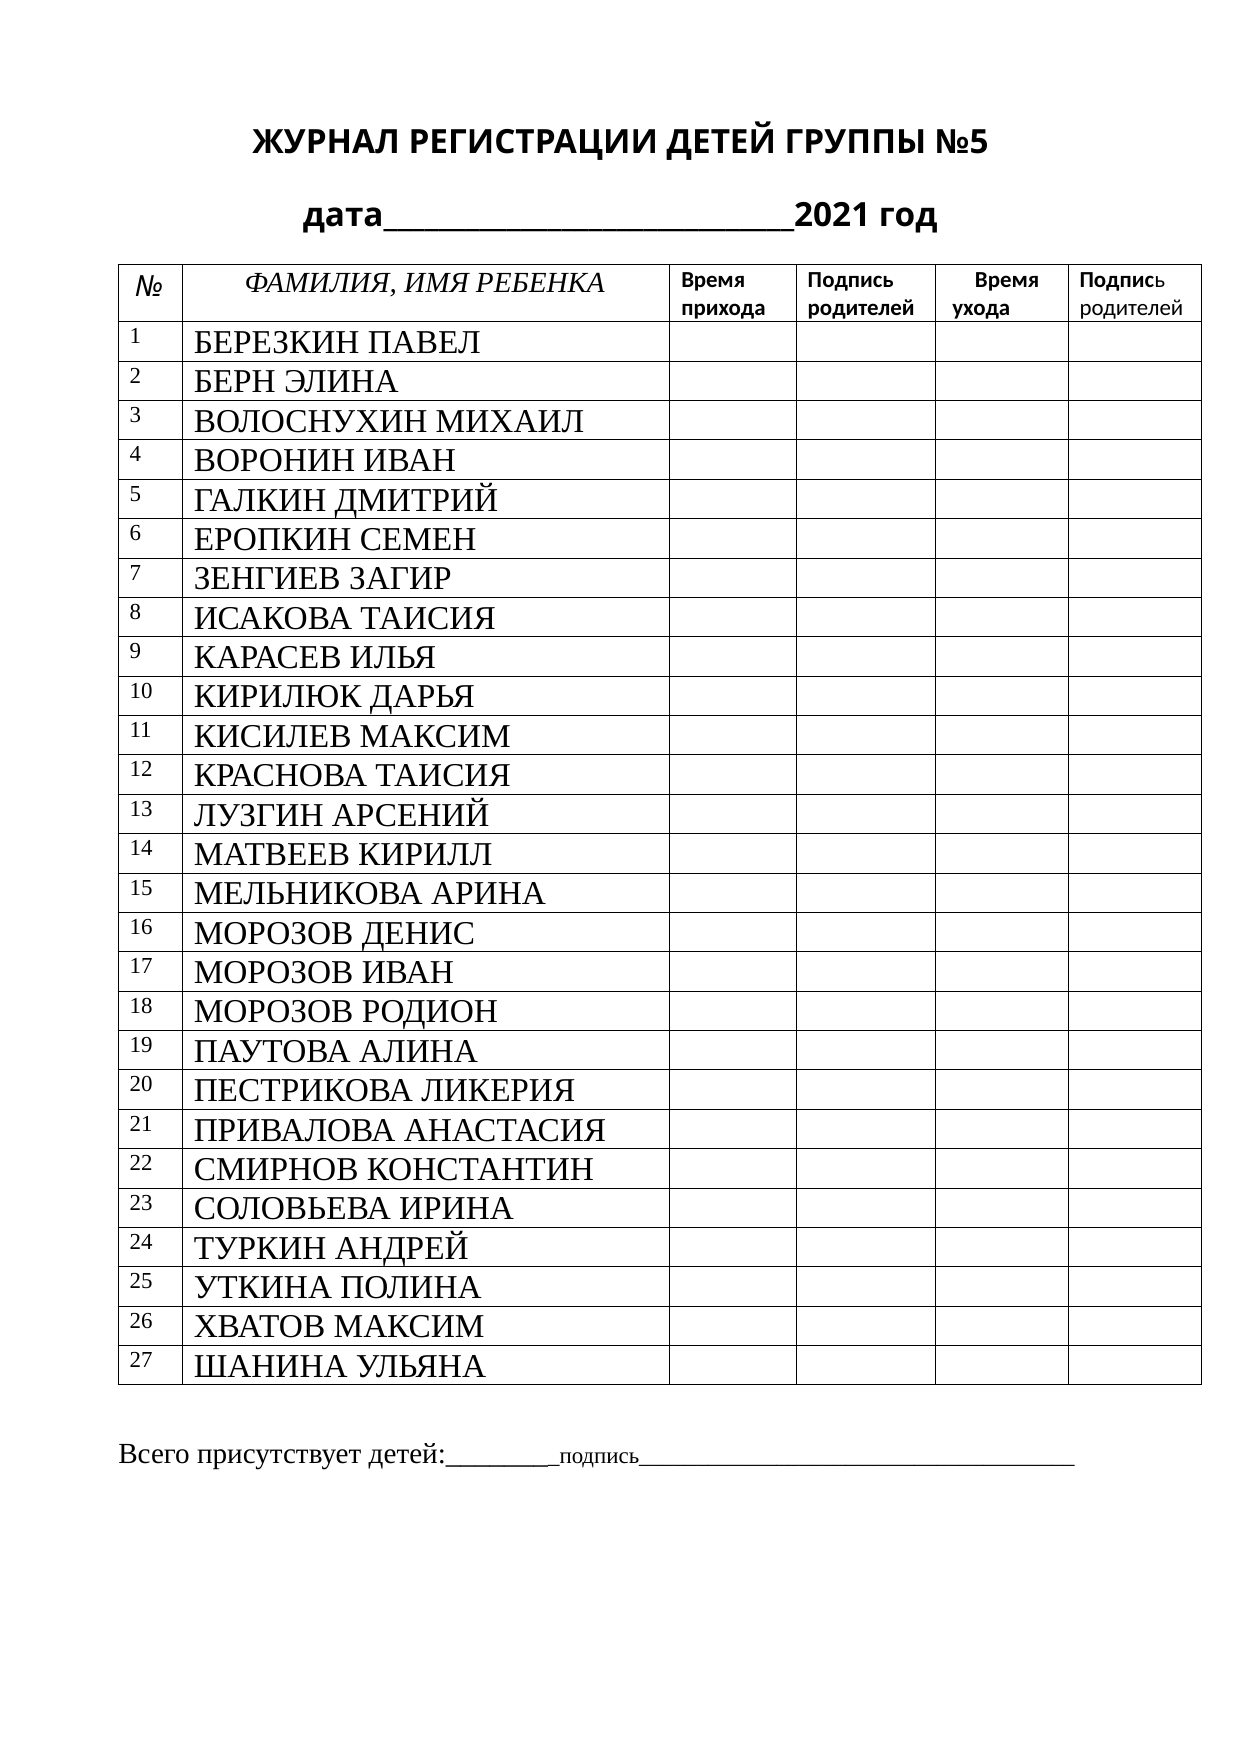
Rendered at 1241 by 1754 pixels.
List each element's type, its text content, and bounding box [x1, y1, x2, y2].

table_cell 20 [119, 1070, 182, 1109]
table_cell 7 [119, 559, 182, 597]
table_cell [1069, 362, 1201, 400]
table_cell ЗЕНГИЕВ ЗАГИР [183, 559, 669, 597]
table_cell [936, 362, 1068, 400]
table_cell КРАСНОВА ТАИСИЯ [183, 755, 669, 794]
table_cell [936, 1149, 1068, 1187]
table_cell [797, 1267, 935, 1306]
table_cell [797, 1031, 935, 1069]
table_cell [670, 952, 796, 991]
table_cell ХВАТОВ МАКСИМ [183, 1307, 669, 1345]
table_cell [1069, 480, 1201, 518]
table_cell ПЕСТРИКОВА ЛИКЕРИЯ [183, 1070, 669, 1109]
table_cell [936, 992, 1068, 1030]
table_cell 1 [119, 322, 182, 361]
table_cell [797, 1307, 935, 1345]
table_cell 14 [119, 834, 182, 872]
table_cell [1069, 401, 1201, 439]
table_cell [1069, 1267, 1201, 1306]
table_cell [1069, 1228, 1201, 1266]
table_cell 4 [119, 440, 182, 479]
text дата______________________________2021 год [118, 191, 1122, 237]
table_cell [797, 992, 935, 1030]
table_cell [670, 677, 796, 715]
table_cell [670, 362, 796, 400]
table_cell [1069, 1346, 1201, 1384]
table_cell БЕРН ЭЛИНА [183, 362, 669, 400]
table_cell [670, 1149, 796, 1187]
table_cell ТУРКИН АНДРЕЙ [183, 1228, 669, 1266]
table_cell [670, 913, 796, 951]
table_cell 9 [119, 637, 182, 676]
table_cell [797, 834, 935, 872]
table_cell [936, 1031, 1068, 1069]
table_cell 22 [119, 1149, 182, 1187]
table_cell [670, 1110, 796, 1148]
table_cell [936, 519, 1068, 557]
table_cell УТКИНА ПОЛИНА [183, 1267, 669, 1306]
table_header Время ухода [936, 265, 1068, 321]
table_cell [797, 1110, 935, 1148]
table_cell [936, 440, 1068, 479]
table_cell 21 [119, 1110, 182, 1148]
table_cell КИРИЛЮК ДАРЬЯ [183, 677, 669, 715]
table_cell [936, 401, 1068, 439]
table_cell 15 [119, 874, 182, 912]
table_cell [1069, 1149, 1201, 1187]
table_cell [670, 1070, 796, 1109]
table_cell [1069, 913, 1201, 951]
table_cell [936, 1110, 1068, 1148]
table_cell [670, 440, 796, 479]
table_cell ИСАКОВА ТАИСИЯ [183, 598, 669, 636]
table_cell ЛУЗГИН АРСЕНИЙ [183, 795, 669, 833]
table_cell [797, 519, 935, 557]
table_cell 6 [119, 519, 182, 557]
table_cell МОРОЗОВ РОДИОН [183, 992, 669, 1030]
table_cell [797, 952, 935, 991]
table_cell 26 [119, 1307, 182, 1345]
table_cell [936, 834, 1068, 872]
table_cell МЕЛЬНИКОВА АРИНА [183, 874, 669, 912]
table_cell [797, 874, 935, 912]
table_cell [936, 480, 1068, 518]
table_cell 10 [119, 677, 182, 715]
table_cell [1069, 795, 1201, 833]
table_header Подпись родителей [1069, 265, 1201, 321]
table_cell [670, 795, 796, 833]
table_cell [1069, 1031, 1201, 1069]
table_cell [1069, 992, 1201, 1030]
table_cell [1069, 755, 1201, 794]
table_cell [797, 480, 935, 518]
table_cell [670, 1189, 796, 1227]
table_cell [797, 755, 935, 794]
table_cell [936, 874, 1068, 912]
table_cell [936, 1346, 1068, 1384]
table_cell ШАНИНА УЛЬЯНА [183, 1346, 669, 1384]
table_cell [670, 598, 796, 636]
table_cell [670, 1307, 796, 1345]
table_cell [670, 1031, 796, 1069]
table_cell [936, 795, 1068, 833]
table_cell [936, 559, 1068, 597]
table_cell [797, 1189, 935, 1227]
table_cell [936, 322, 1068, 361]
table_cell [1069, 677, 1201, 715]
table_cell 25 [119, 1267, 182, 1306]
table_cell БЕРЕЗКИН ПАВЕЛ [183, 322, 669, 361]
table_cell [1069, 716, 1201, 754]
table_cell 19 [119, 1031, 182, 1069]
table_cell [797, 559, 935, 597]
table_cell 16 [119, 913, 182, 951]
table_header ФАМИЛИЯ, ИМЯ РЕБЕНКА [183, 265, 669, 321]
table_cell [797, 913, 935, 951]
table_cell [1069, 322, 1201, 361]
table_cell [670, 401, 796, 439]
table_cell КИСИЛЕВ МАКСИМ [183, 716, 669, 754]
table_cell 8 [119, 598, 182, 636]
table_cell [936, 1267, 1068, 1306]
table_cell [670, 1346, 796, 1384]
table_cell [1069, 834, 1201, 872]
table_cell МОРОЗОВ ИВАН [183, 952, 669, 991]
table_cell [1069, 440, 1201, 479]
table_cell СОЛОВЬЕВА ИРИНА [183, 1189, 669, 1227]
table_cell [1069, 874, 1201, 912]
table_cell 27 [119, 1346, 182, 1384]
table_cell ВОЛОСНУХИН МИХАИЛ [183, 401, 669, 439]
table_cell МОРОЗОВ ДЕНИС [183, 913, 669, 951]
table_cell [936, 716, 1068, 754]
table_cell 13 [119, 795, 182, 833]
table_cell [670, 1228, 796, 1266]
table_cell [670, 834, 796, 872]
table_cell [936, 637, 1068, 676]
table_cell [797, 401, 935, 439]
table_cell [670, 637, 796, 676]
table_cell [797, 362, 935, 400]
table_cell [797, 1228, 935, 1266]
table_cell [1069, 1110, 1201, 1148]
table_cell [670, 480, 796, 518]
table_cell КАРАСЕВ ИЛЬЯ [183, 637, 669, 676]
table_cell [797, 440, 935, 479]
table_cell 17 [119, 952, 182, 991]
table_cell 24 [119, 1228, 182, 1266]
table_header Время прихода [670, 265, 796, 321]
table_cell ВОРОНИН ИВАН [183, 440, 669, 479]
table_cell [797, 716, 935, 754]
table_cell ГАЛКИН ДМИТРИЙ [183, 480, 669, 518]
table_cell [670, 755, 796, 794]
table_cell [670, 519, 796, 557]
table_cell 5 [119, 480, 182, 518]
table_cell [797, 1346, 935, 1384]
table_cell [936, 1070, 1068, 1109]
table_cell [1069, 637, 1201, 676]
table_cell 11 [119, 716, 182, 754]
table_cell [797, 322, 935, 361]
table_cell [797, 795, 935, 833]
table_cell 3 [119, 401, 182, 439]
table_cell МАТВЕЕВ КИРИЛЛ [183, 834, 669, 872]
table_cell СМИРНОВ КОНСТАНТИН [183, 1149, 669, 1187]
table_cell [936, 677, 1068, 715]
table_cell [797, 1070, 935, 1109]
table_cell [936, 1228, 1068, 1266]
table_cell ЕРОПКИН СЕМЕН [183, 519, 669, 557]
table_cell [1069, 1189, 1201, 1227]
table_cell [797, 1149, 935, 1187]
table_cell [1069, 952, 1201, 991]
table_cell [936, 913, 1068, 951]
table_header Подпись родителей [797, 265, 935, 321]
table_cell 2 [119, 362, 182, 400]
table_cell [936, 598, 1068, 636]
table_cell [670, 559, 796, 597]
table_cell 18 [119, 992, 182, 1030]
table_cell [670, 1267, 796, 1306]
text ЖУРНАЛ РЕГИСТРАЦИИ ДЕТЕЙ ГРУППЫ №5 [118, 118, 1122, 163]
table_cell [670, 322, 796, 361]
table_cell ПАУТОВА АЛИНА [183, 1031, 669, 1069]
table_cell [936, 755, 1068, 794]
table_cell [797, 677, 935, 715]
table_cell 12 [119, 755, 182, 794]
table_cell [1069, 559, 1201, 597]
table_cell [670, 874, 796, 912]
table_cell [670, 992, 796, 1030]
text Всего присутствует детей:________подпись______________________________________ [118, 1436, 1122, 1470]
table_cell [1069, 519, 1201, 557]
table_cell [670, 716, 796, 754]
table_cell 23 [119, 1189, 182, 1227]
table_cell [936, 1189, 1068, 1227]
table_cell [936, 952, 1068, 991]
table_cell [1069, 1070, 1201, 1109]
table_header № [119, 265, 182, 321]
table_cell [797, 637, 935, 676]
table_cell [1069, 598, 1201, 636]
table_cell ПРИВАЛОВА АНАСТАСИЯ [183, 1110, 669, 1148]
table_cell [1069, 1307, 1201, 1345]
table_cell [797, 598, 935, 636]
table_cell [936, 1307, 1068, 1345]
